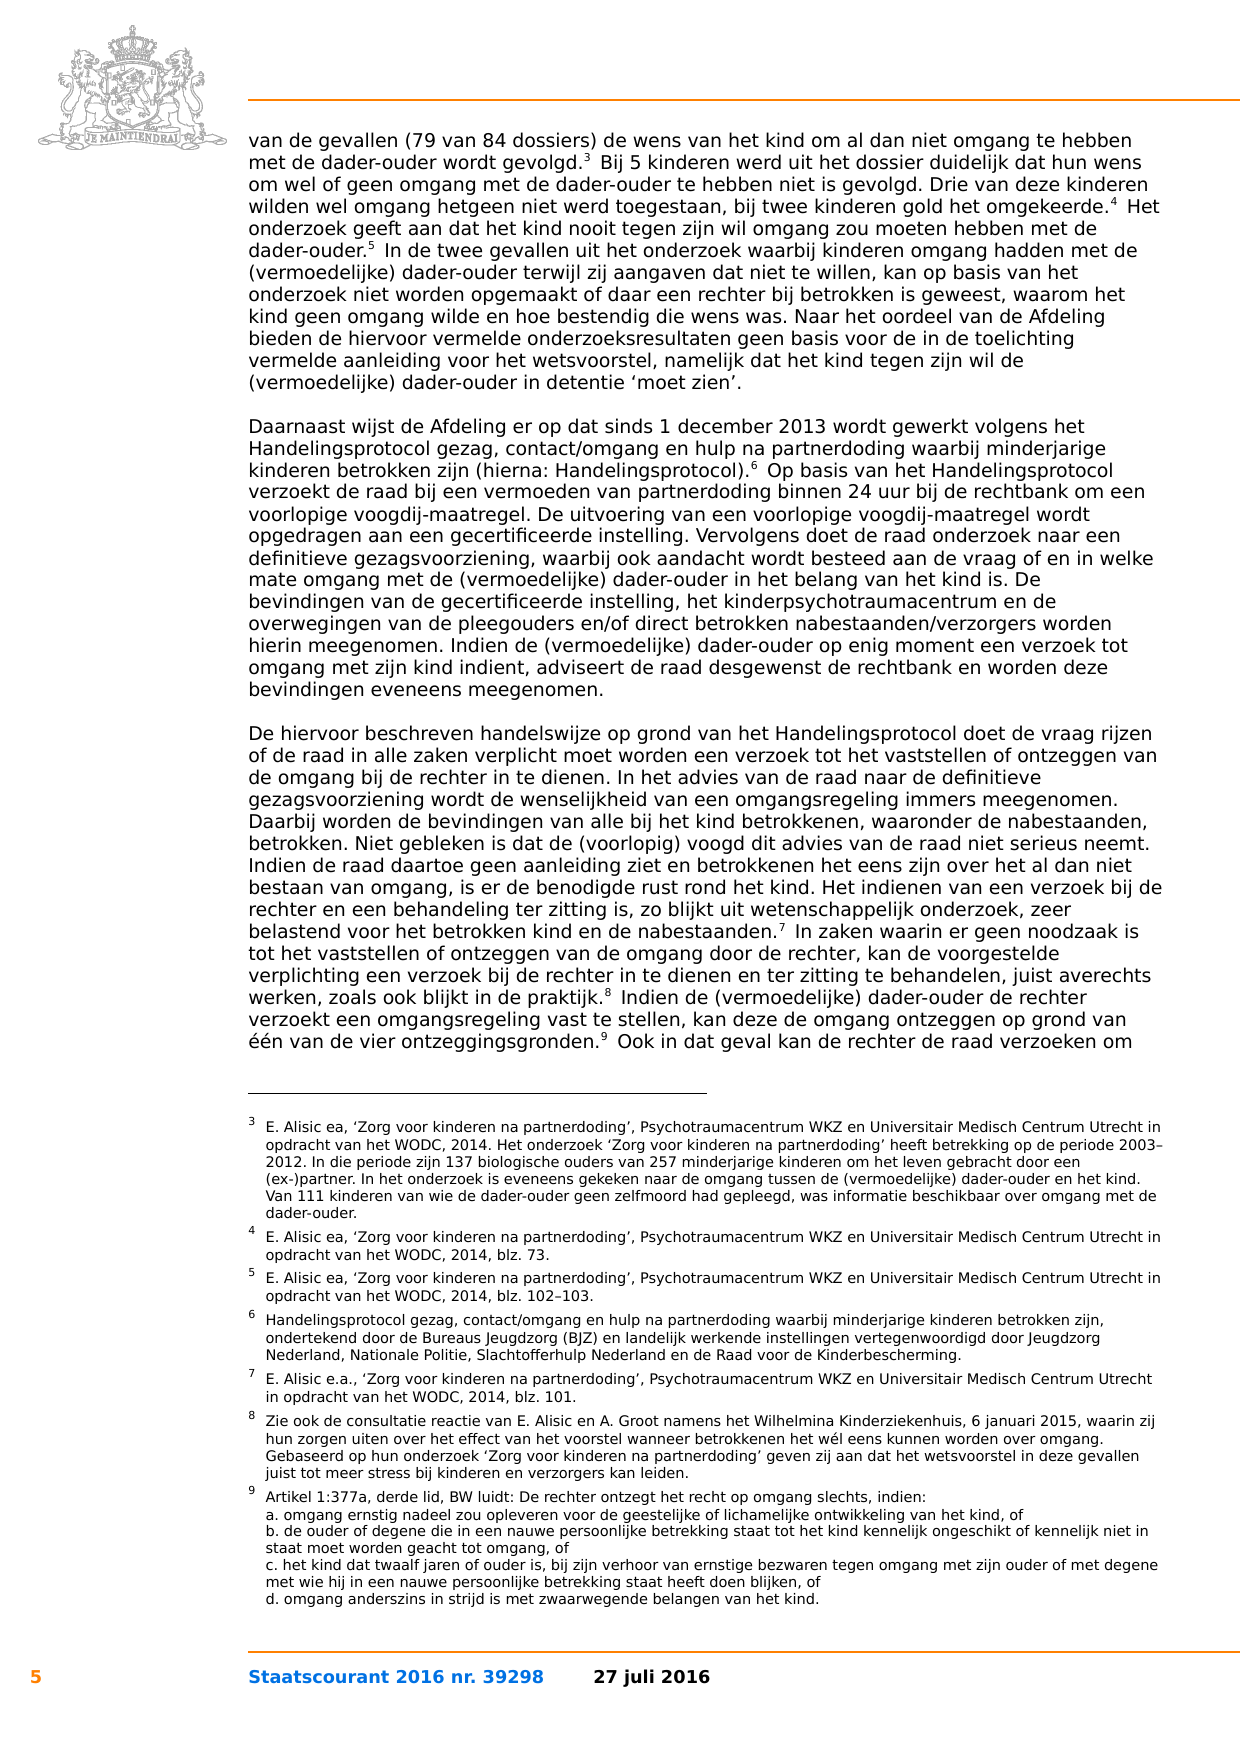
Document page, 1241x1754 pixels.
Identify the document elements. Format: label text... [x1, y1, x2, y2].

text b. de ouder of degene die in een nauwe persoonlijke betrekking staat tot het kind kennelijk ongeschikt of kennelijk niet in staat moet worden geacht tot omgang, of [265, 1523, 1163, 1557]
text De hiervoor beschreven handelswijze op grond van het Handelingsprotocol doet de vraag rijzen of de raad in alle zaken verplicht moet worden een verzoek tot het vaststellen of ontzeggen van de omgang bij de rechter in te dienen. In het advies van de raad naar de definitieve gezagsvoorziening wordt de wenselijkheid van een omgangsregeling immers meegenomen. Daarbij worden de bevindingen van alle bij het kind betrokkenen, waaronder de nabestaanden, betrokken. Niet gebleken is dat de (voorlopig) voogd dit advies van de raad niet serieus neemt. Indien de raad daartoe geen aanleiding ziet en betrokkenen het eens zijn over het al dan niet bestaan van omgang, is er de benodigde rust rond het kind. Het indienen van een verzoek bij de rechter en een behandeling ter zitting is, zo blijkt uit wetenschappelijk onderzoek, zeer belastend voor het betrokken kind en de nabestaanden. In zaken waarin er geen noodzaak is tot het vaststellen of ontzeggen van de omgang door de rechter, kan de voorgestelde verplichting een verzoek bij de rechter in te dienen en ter zitting te behandelen, juist averechts werken, zoals ook blijkt in de praktijk. Indien de (vermoedelijke) dader-ouder de rechter verzoekt een omgangsregeling vast te stellen, kan deze de omgang ontzeggen op grond van één van de vier ontzeggingsgronden. Ook in dat geval kan de rechter de raad verzoeken om [248, 723, 1163, 1053]
text E. Alisic e.a., ‘Zorg voor kinderen na partnerdoding’, Psychotraumacentrum WKZ en Universitair Medisch Centrum Utrecht in opdracht van het WODC, 2014, blz. 101. [248, 1367, 1163, 1406]
text E. Alisic ea, ‘Zorg voor kinderen na partnerdoding’, Psychotraumacentrum WKZ en Universitair Medisch Centrum Utrecht in opdracht van het WODC, 2014. Het onderzoek ‘Zorg voor kinderen na partnerdoding’ heeft betrekking op de periode 2003–2012. In die periode zijn 137 biologische ouders van 257 minderjarige kinderen om het leven gebracht door een (ex-)partner. In het onderzoek is eveneens gekeken naar de omgang tussen de (vermoedelijke) dader-ouder en het kind. Van 111 kinderen van wie de dader-ouder geen zelfmoord had gepleegd, was informatie beschikbaar over omgang met de dader-ouder. [248, 1115, 1163, 1222]
text Zie ook de consultatie reactie van E. Alisic en A. Groot namens het Wilhelmina Kinderziekenhuis, 6 januari 2015, waarin zij hun zorgen uiten over het effect van het voorstel wanneer betrokkenen het wél eens kunnen worden over omgang. Gebaseerd op hun onderzoek ‘Zorg voor kinderen na partnerdoding’ geven zij aan dat het wetsvoorstel in deze gevallen juist tot meer stress bij kinderen en verzorgers kan leiden. [248, 1409, 1163, 1482]
text d. omgang anderszins in strijd is met zwaarwegende belangen van het kind. [265, 1591, 1163, 1608]
text Handelingsprotocol gezag, contact/omgang en hulp na partnerdoding waarbij minderjarige kinderen betrokken zijn, ondertekend door de Bureaus Jeugdzorg (BJZ) en landelijk werkende instellingen vertegenwoordigd door Jeugdzorg Nederland, Nationale Politie, Slachtofferhulp Nederland en de Raad voor de Kinderbescherming. [248, 1308, 1163, 1364]
text E. Alisic ea, ‘Zorg voor kinderen na partnerdoding’, Psychotraumacentrum WKZ en Universitair Medisch Centrum Utrecht in opdracht van het WODC, 2014, blz. 102–103. [248, 1266, 1163, 1305]
text E. Alisic ea, ‘Zorg voor kinderen na partnerdoding’, Psychotraumacentrum WKZ en Universitair Medisch Centrum Utrecht in opdracht van het WODC, 2014, blz. 73. [248, 1224, 1163, 1263]
text c. het kind dat twaalf jaren of ouder is, bij zijn verhoor van ernstige bezwaren tegen omgang met zijn ouder of met degene met wie hij in een nauwe persoonlijke betrekking staat heeft doen blijken, of [265, 1557, 1163, 1591]
text Artikel 1:377a, derde lid, BW luidt: De rechter ontzegt het recht op omgang slechts, indien: [248, 1484, 1163, 1507]
text a. omgang ernstig nadeel zou opleveren voor de geestelijke of lichamelijke ontwikkeling van het kind, of [265, 1507, 1163, 1523]
text Daarnaast wijst de Afdeling er op dat sinds 1 december 2013 wordt gewerkt volgens het Handelingsprotocol gezag, contact/omgang en hulp na partnerdoding waarbij minderjarige kinderen betrokken zijn (hierna: Handelingsprotocol). Op basis van het Handelingsprotocol verzoekt de raad bij een vermoeden van partnerdoding binnen 24 uur bij de rechtbank om een voorlopige voogdij-maatregel. De uitvoering van een voorlopige voogdij-maatregel wordt opgedragen aan een gecertificeerde instelling. Vervolgens doet de raad onderzoek naar een definitieve gezagsvoorziening, waarbij ook aandacht wordt besteed aan de vraag of en in welke mate omgang met de (vermoedelijke) dader-ouder in het belang van het kind is. De bevindingen van de gecertificeerde instelling, het kinderpsychotraumacentrum en de overwegingen van de pleegouders en/of direct betrokken nabestaanden/verzorgers worden hierin meegenomen. Indien de (vermoedelijke) dader-ouder op enig moment een verzoek tot omgang met zijn kind indient, adviseert de raad desgewenst de rechtbank en worden deze bevindingen eveneens meegenomen. [248, 416, 1163, 701]
text van de gevallen (79 van 84 dossiers) de wens van het kind om al dan niet omgang te hebben met de dader-ouder wordt gevolgd. Bij 5 kinderen werd uit het dossier duidelijk dat hun wens om wel of geen omgang met de dader-ouder te hebben niet is gevolgd. Drie van deze kinderen wilden wel omgang hetgeen niet werd toegestaan, bij twee kinderen gold het omgekeerde. Het onderzoek geeft aan dat het kind nooit tegen zijn wil omgang zou moeten hebben met de dader-ouder. In de twee gevallen uit het onderzoek waarbij kinderen omgang hadden met de (vermoedelijke) dader-ouder terwijl zij aangaven dat niet te willen, kan op basis van het onderzoek niet worden opgemaakt of daar een rechter bij betrokken is geweest, waarom het kind geen omgang wilde en hoe bestendig die wens was. Naar het oordeel van de Afdeling bieden de hiervoor vermelde onderzoeksresultaten geen basis voor de in de toelichting vermelde aanleiding voor het wetsvoorstel, namelijk dat het kind tegen zijn wil de (vermoedelijke) dader-ouder in detentie ‘moet zien’. [248, 130, 1163, 394]
picture [38, 25, 227, 150]
